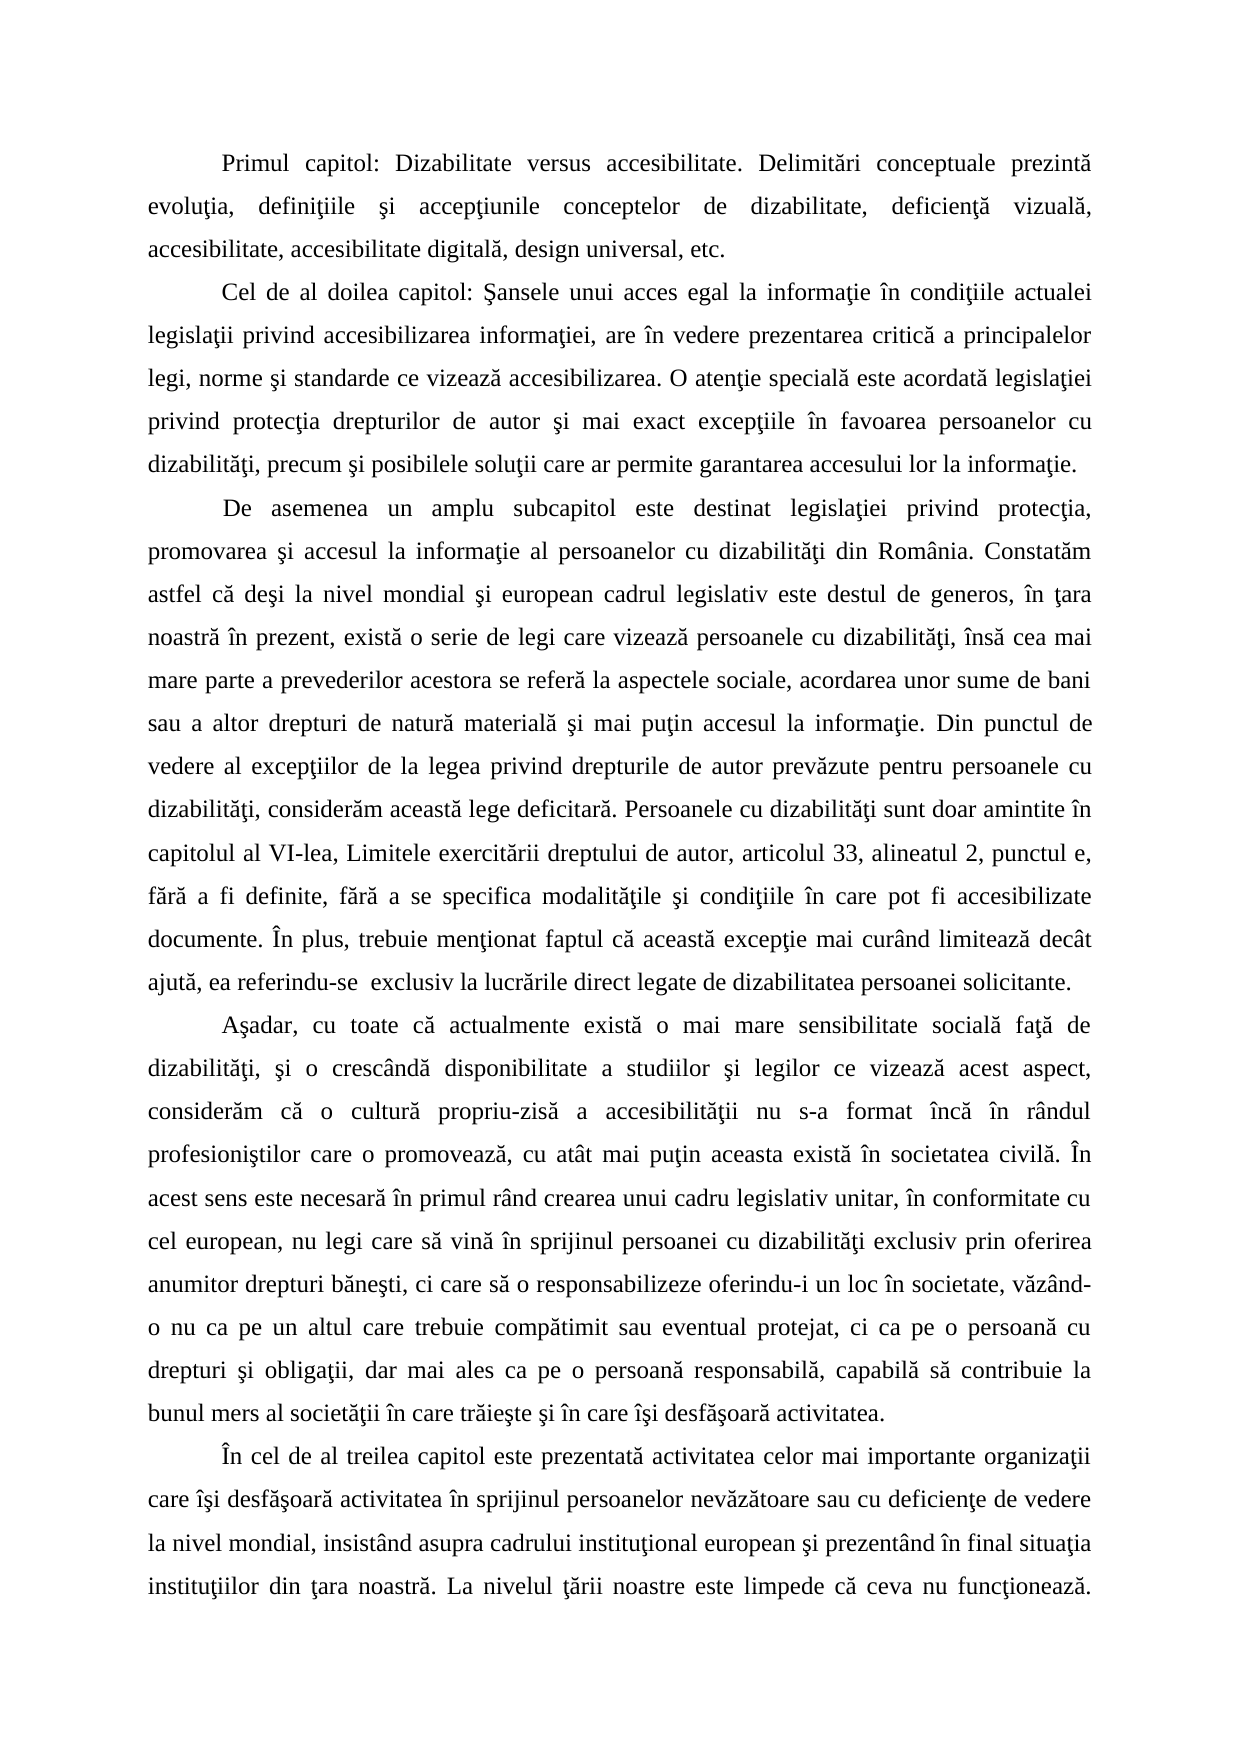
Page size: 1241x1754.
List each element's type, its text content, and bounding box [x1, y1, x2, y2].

text Cel de al doilea capitol: Şansele unui acces egal la informaţie în condiţiile actualei legislaţii privind accesibilizarea informaţiei, are în vedere prezentarea critică a principalelor legi, norme şi standarde ce vizează accesibilizarea. O atenţie specială este acordată legislaţiei privind protecţia drepturilor de autor şi mai exact excepţiile în favoarea persoanelor cu dizabilităţi, precum şi posibilele soluţii care ar permite garantarea accesului lor la informaţie. [148, 277, 1093, 478]
text Aşadar, cu toate că actualmente există o mai mare sensibilitate socială faţă de dizabilităţi, şi o crescândă disponibilitate a studiilor şi legilor ce vizează acest aspect, considerăm că o cultură propriu-zisă a accesibilităţii nu s-a format încă în rândul profesioniştilor care o promovează, cu atât mai puţin aceasta există în societatea civilă. În acest sens este necesară în primul rând crearea unui cadru legislativ unitar, în conformitate cu cel european, nu legi care să vină în sprijinul persoanei cu dizabilităţi exclusiv prin oferirea anumitor drepturi băneşti, ci care să o responsabilizeze oferindu-i un loc în societate, văzând-o nu ca pe un altul care trebuie compătimit sau eventual protejat, ci ca pe o persoană cu drepturi şi obligaţii, dar mai ales ca pe o persoană responsabilă, capabilă să contribuie la bunul mers al societăţii în care trăieşte şi în care îşi desfăşoară activitatea. [148, 1010, 1093, 1427]
text În cel de al treilea capitol este prezentată activitatea celor mai importante organizaţii care îşi desfăşoară activitatea în sprijinul persoanelor nevăzătoare sau cu deficienţe de vedere la nivel mondial, insistând asupra cadrului instituţional european şi prezentând în final situaţia instituţiilor din ţara noastră. La nivelul ţării noastre este limpede că ceva nu funcţionează. [148, 1441, 1093, 1599]
text De asemenea un amplu subcapitol este destinat legislaţiei privind protecţia, promovarea şi accesul la informaţie al persoanelor cu dizabilităţi din România. Constatăm astfel că deşi la nivel mondial şi european cadrul legislativ este destul de generos, în ţara noastră în prezent, există o serie de legi care vizează persoanele cu dizabilităţi, însă cea mai mare parte a prevederilor acestora se referă la aspectele sociale, acordarea unor sume de bani sau a altor drepturi de natură materială şi mai puţin accesul la informaţie. Din punctul de vedere al excepţiilor de la legea privind drepturile de autor prevăzute pentru persoanele cu dizabilităţi, considerăm această lege deficitară. Persoanele cu dizabilităţi sunt doar amintite în capitolul al VI-lea, Limitele exercitării dreptului de autor, articolul 33, alineatul 2, punctul e, fără a fi definite, fără a se specifica modalităţile şi condiţiile în care pot fi accesibilizate documente. În plus, trebuie menţionat faptul că această excepţie mai curând limitează decât ajută, ea referindu-se exclusiv la lucrările direct legate de dizabilitatea persoanei solicitante. [148, 493, 1093, 996]
text Primul capitol: Dizabilitate versus accesibilitate. Delimitări conceptuale prezintă evoluţia, definiţiile şi accepţiunile conceptelor de dizabilitate, deficienţă vizuală, accesibilitate, accesibilitate digitală, design universal, etc. [148, 148, 1093, 263]
